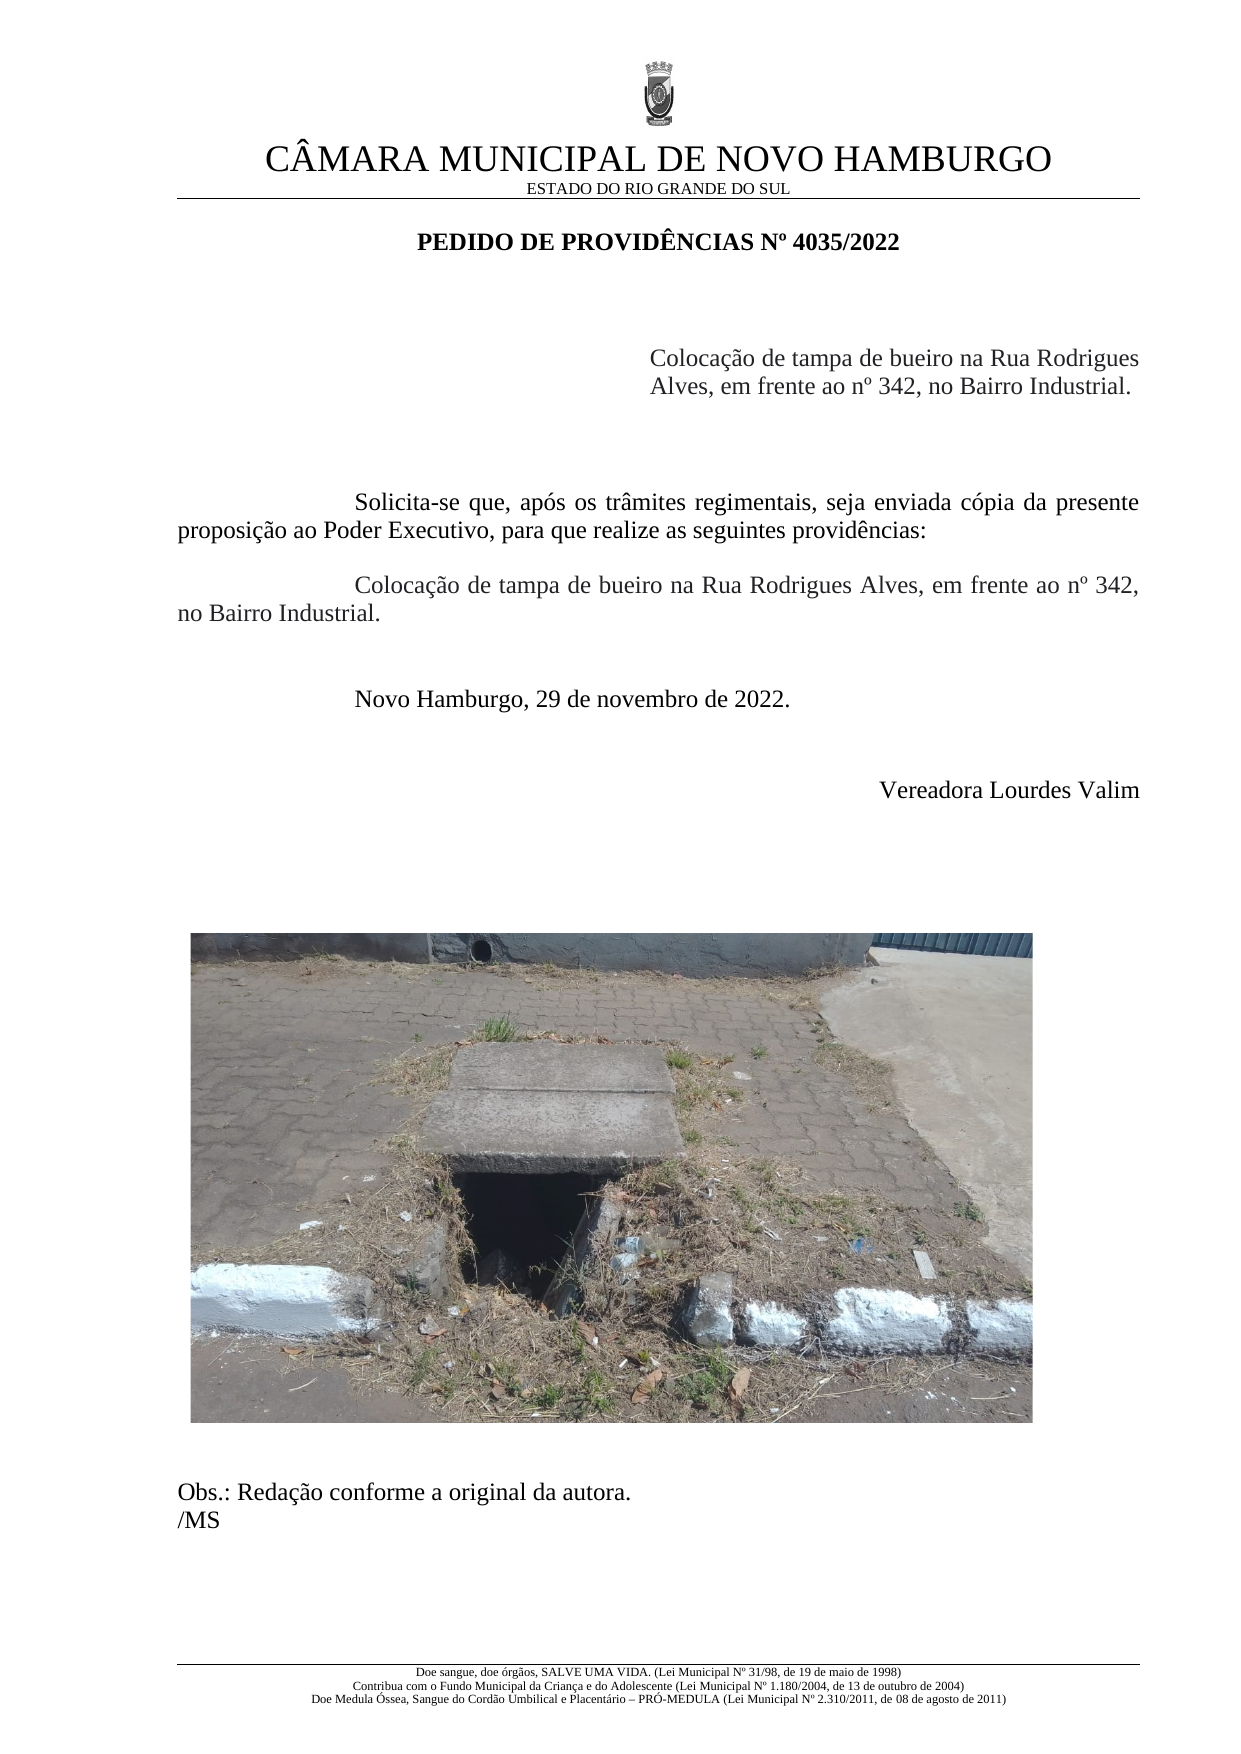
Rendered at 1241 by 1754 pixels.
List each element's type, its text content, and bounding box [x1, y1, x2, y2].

text /MS [177, 1506, 1140, 1534]
text PEDIDO DE PROVIDÊNCIAS Nº 4035/2022 [177, 228, 1140, 256]
text Obs.: Redação conforme a original da autora. [177, 1478, 1140, 1506]
text Colocação de tampa de bueiro na Rua Rodrigues Alves, em frente ao nº 342, no Bairro Industrial. [649, 344, 1140, 400]
picture [190, 933, 1033, 1423]
text Colocação de tampa de bueiro na Rua Rodrigues Alves, em frente ao nº 342, no Bairro Industrial. [177, 572, 1140, 627]
text Novo Hamburgo, 29 de novembro de 2022. [177, 685, 1140, 713]
text Solicita-se que, após os trâmites regimentais, seja enviada cópia da presente proposição ao Poder Executivo, para que realize as seguintes providências: [177, 488, 1140, 544]
text Vereadora Lourdes Valim [177, 776, 1140, 804]
